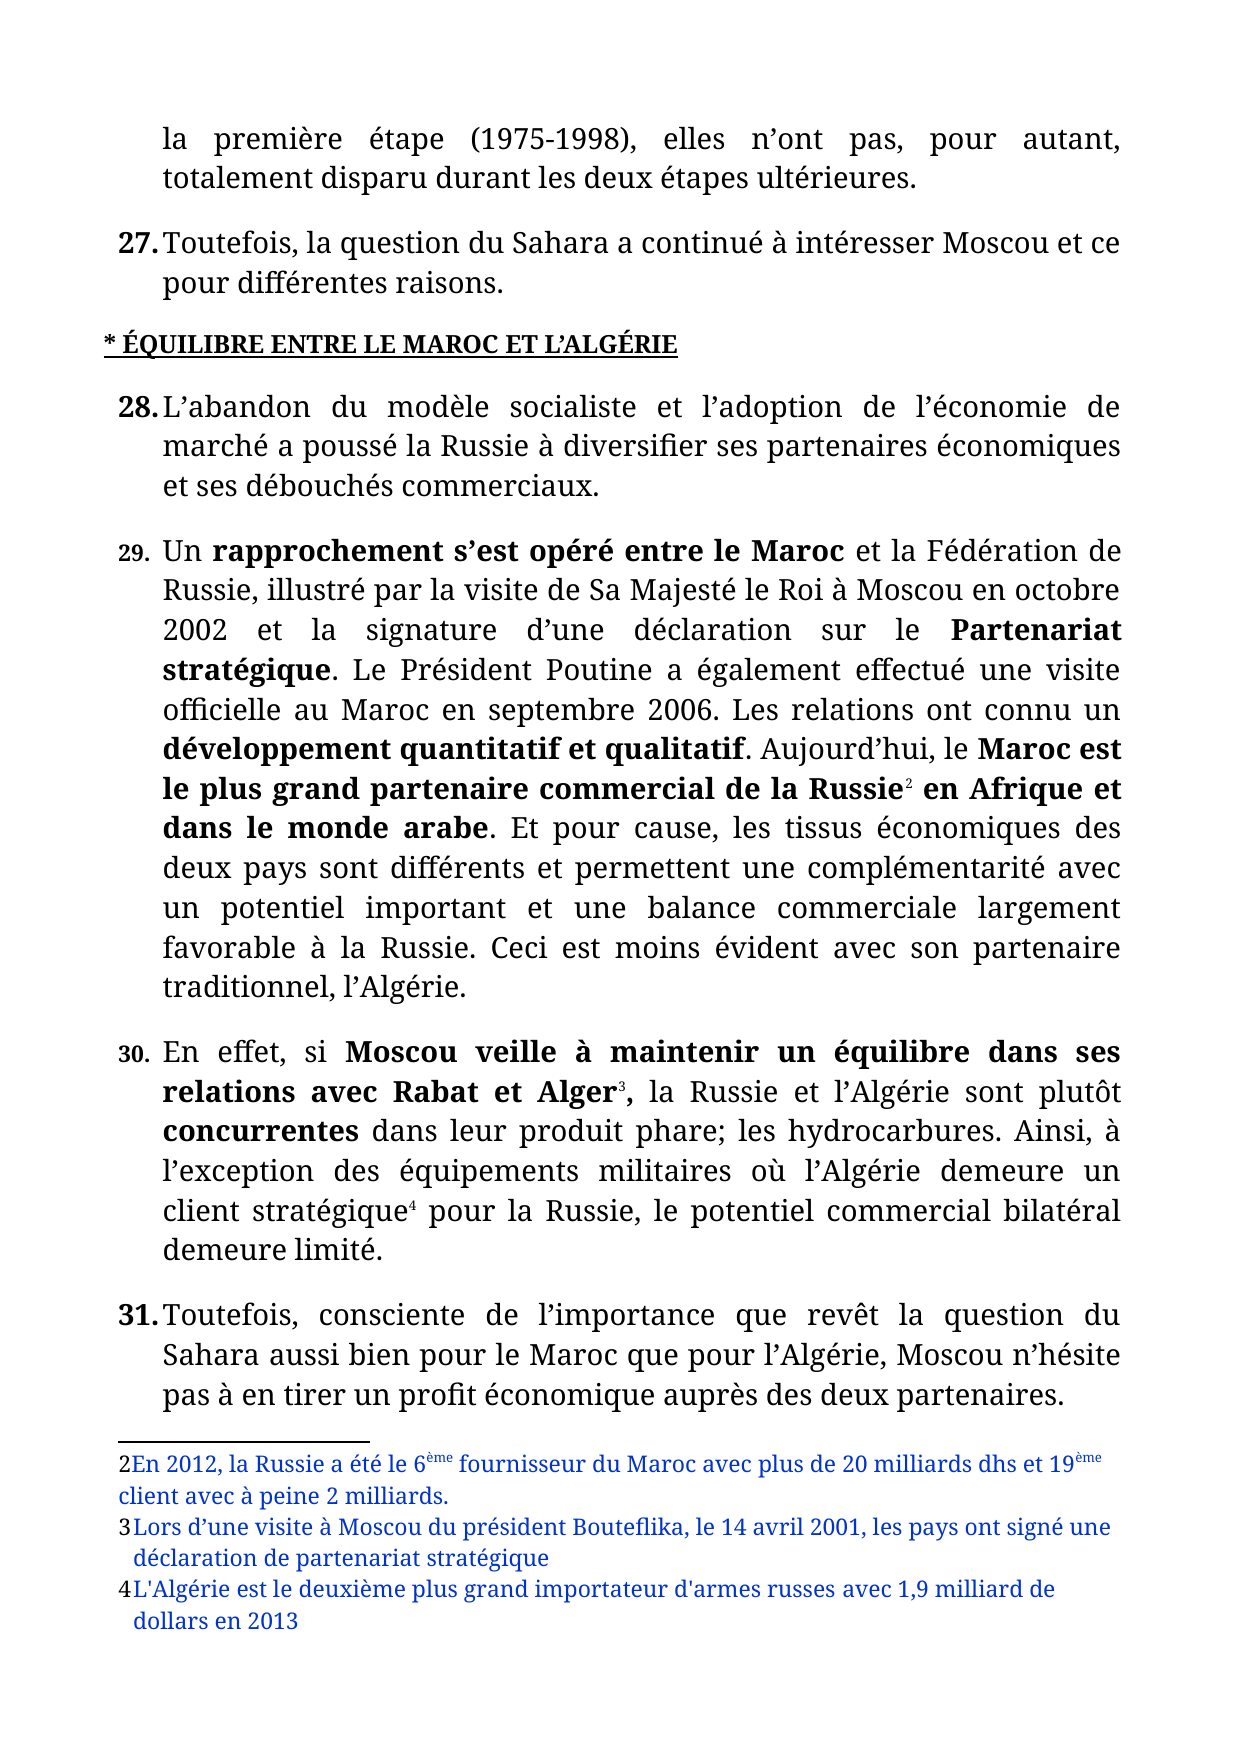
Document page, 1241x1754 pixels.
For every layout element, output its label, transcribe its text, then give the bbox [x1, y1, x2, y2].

list Un rapprochement s’est opéré entre le Maroc et la Fédération de Russie, illustré par la visite de Sa Majesté le Roi à Moscou en octobre 2002 et la signature d’une déclaration sur le Partenariat stratégique. Le Président Poutine a également effectué une visite officielle au Maroc en septembre 2006. Les relations ont connu un développement quantitatif et qualitatif. Aujourd’hui, le Maroc est le plus grand partenaire commercial de la Russie en Afrique et dans le monde arabe. Et pour cause, les tissus économiques des deux pays sont différents et permettent une complémentarité avec un potentiel important et une balance commerciale largement favorable à la Russie. Ceci est moins évident avec son partenaire traditionnel, l’Algérie. [118, 530, 1122, 1006]
list Toutefois, la question du Sahara a continué à intéresser Moscou et ce pour différentes raisons. [118, 222, 1122, 302]
list L'Algérie est le deuxième plus grand importateur d'armes russes avec 1,9 milliard de dollars en 2013 [118, 1573, 1122, 1636]
list L’abandon du modèle socialiste et l’adoption de l’économie de marché a poussé la Russie à diversifier ses partenaires économiques et ses débouchés commerciaux. [118, 386, 1122, 505]
list Toutefois, consciente de l’importance que revêt la question du Sahara aussi bien pour le Maroc que pour l’Algérie, Moscou n’hésite pas à en tirer un profit économique auprès des deux partenaires. [118, 1294, 1122, 1413]
subtitle * équilibre entre le Maroc et l’algérie [103, 327, 1128, 361]
list la première étape (1975-1998), elles n’ont pas, pour autant, totalement disparu durant les deux étapes ultérieures. [118, 118, 1122, 197]
list En 2012, la Russie a été le 6ème fournisseur du Maroc avec plus de 20 milliards dhs et 19ème client avec à peine 2 milliards. [118, 1448, 1122, 1511]
list Lors d’une visite à Moscou du président Bouteflika, le 14 avril 2001, les pays ont signé une déclaration de partenariat stratégique [118, 1511, 1122, 1573]
list En effet, si Moscou veille à maintenir un équilibre dans ses relations avec Rabat et Alger, la Russie et l’Algérie sont plutôt concurrentes dans leur produit phare; les hydrocarbures. Ainsi, à l’exception des équipements militaires où l’Algérie demeure un client stratégique pour la Russie, le potentiel commercial bilatéral demeure limité. [118, 1031, 1122, 1269]
